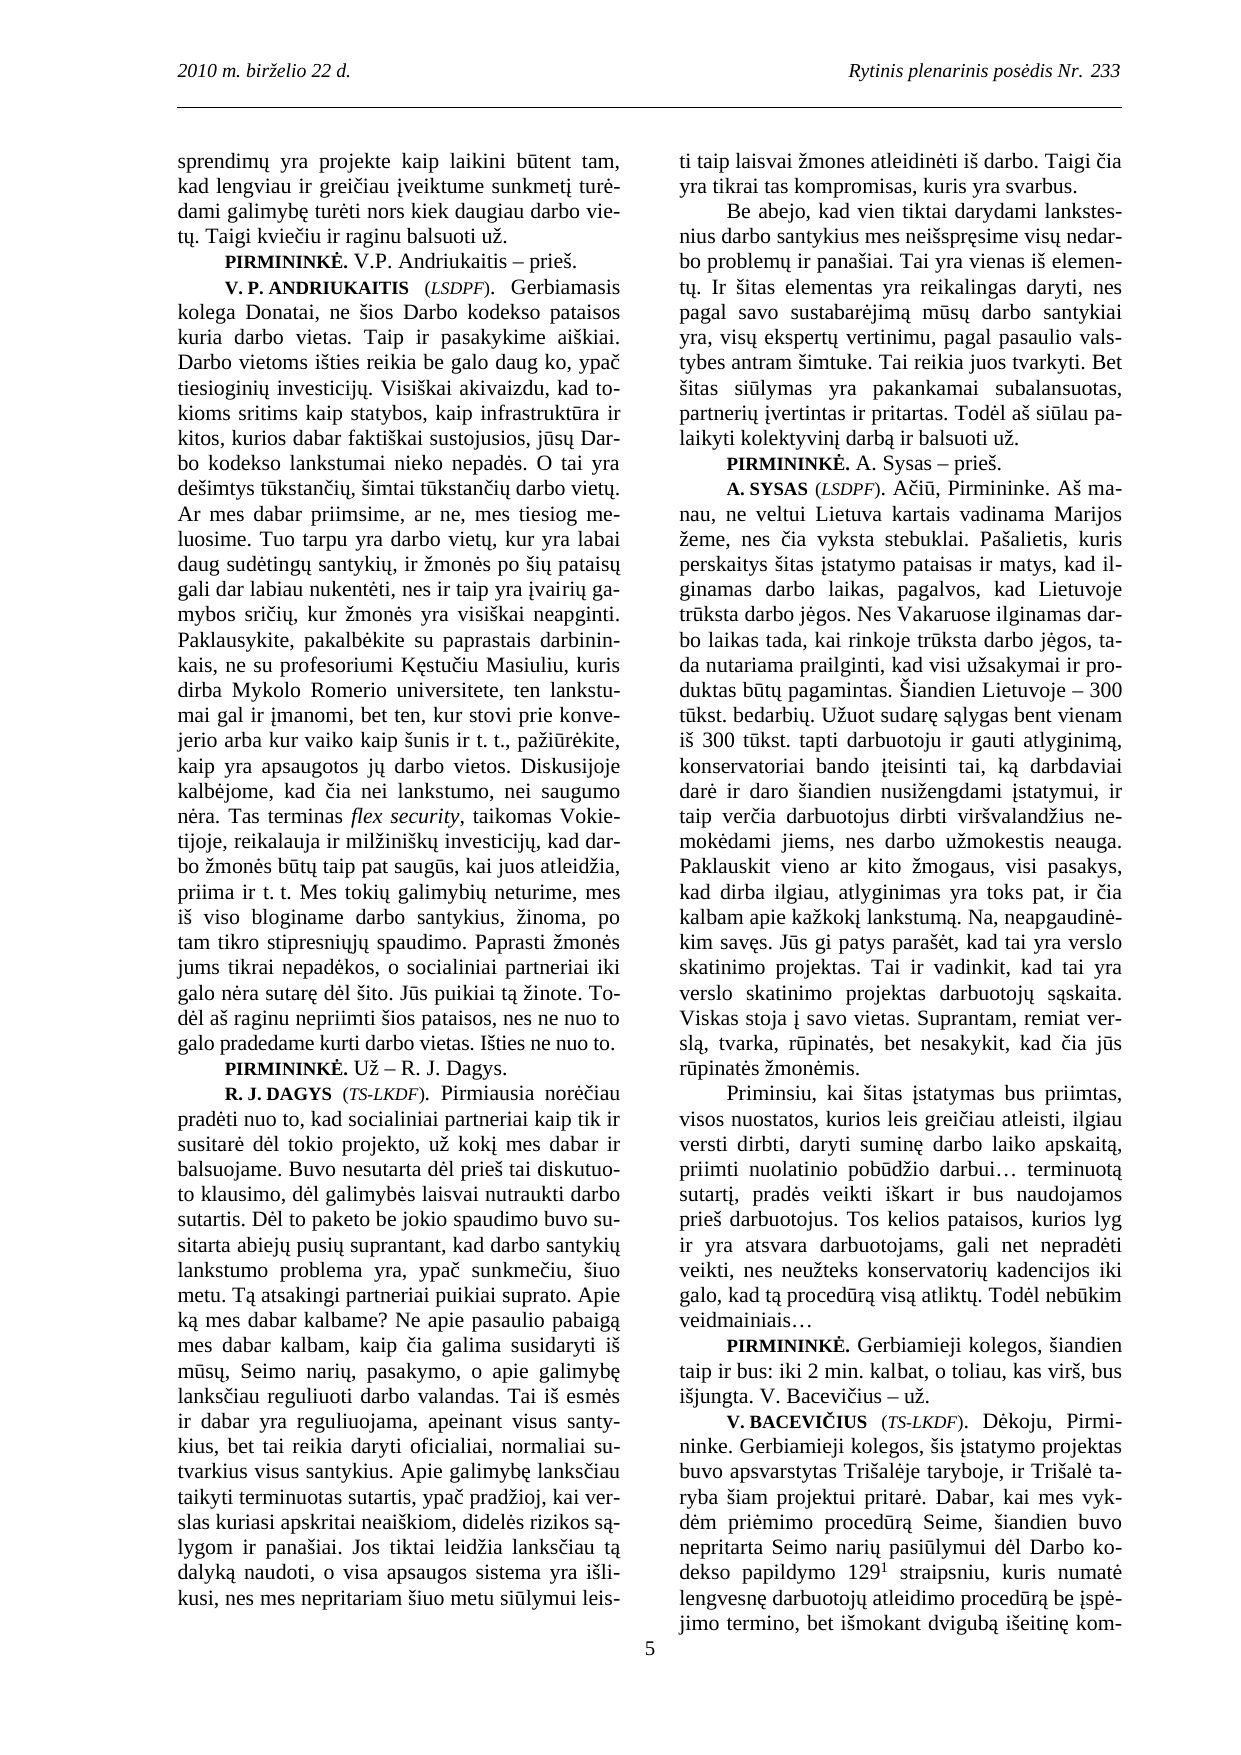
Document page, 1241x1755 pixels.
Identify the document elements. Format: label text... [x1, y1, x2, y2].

text Pri­min­siu, kai ši­tas įsta­ty­mas bus pri­im­tas, vi­sos nuo­sta­tos, ku­rios leis grei­čiau at­leis­ti, il­giau vers­ti dirb­ti, da­ry­ti su­mi­nę dar­bo lai­ko ap­skai­tą, pri­im­ti nuo­la­ti­nio po­bū­džio dar­bui… ter­mi­nuo­tą su­tar­tį, pra­dės veik­ti iš­kart ir bus nau­do­ja­mos prieš dar­buo­to­jus. Tos ke­lios pa­tai­sos, ku­rios lyg ir yra at­sva­ra dar­buo­to­jams, ga­li net ne­pra­dė­ti veik­ti, nes ne­už­teks kon­ser­va­to­rių ka­den­ci­jos iki ga­lo, kad tą pro­ce­dū­rą vi­są at­lik­tų. To­dėl ne­bū­kim veid­mai­niais… [679, 1080, 1122, 1332]
text A. SYSAS (LSDPF). Ačiū, Pir­mi­nin­ke. Aš ma­nau, ne vel­tui Lie­tu­va kar­tais va­di­na­ma Ma­ri­jos že­me, nes čia vyks­ta ste­buk­lai. Pa­ša­lie­tis, ku­ris per­skai­tys ši­tas įsta­ty­mo pa­tai­sas ir ma­tys, kad il­gi­na­mas dar­bo lai­kas, pa­gal­vos, kad Lie­tu­vo­je trūks­ta dar­bo jė­gos. Nes Va­ka­ruo­se il­gi­na­mas dar­bo lai­kas ta­da, kai rin­ko­je trūks­ta dar­bo jė­gos, ta­da nu­ta­ria­ma pra­il­gin­ti, kad vi­si už­sa­ky­mai ir pro­duk­tas bū­tų pa­ga­min­tas. Šian­dien Lie­tu­vo­je – 300 tūkst. be­dar­bių. Užuot su­da­rę są­ly­gas bent vie­nam iš 300 tūkst. tap­ti dar­buo­to­ju ir gau­ti at­ly­gi­ni­mą, kon­ser­va­to­riai ban­do įtei­sin­ti tai, ką darb­da­viai da­rė ir da­ro šian­dien nu­si­ženg­da­mi įsta­ty­mui, ir taip ver­čia dar­buo­to­jus dirb­ti virš­va­lan­džius ne­mo­kė­da­mi jiems, nes dar­bo už­mo­kes­tis ne­au­ga. Pa­klaus­kit vie­no ar ki­to žmo­gaus, vi­si pa­sa­kys, kad dir­ba il­giau, at­ly­gi­ni­mas yra toks pat, ir čia kal­bam apie kaž­ko­kį lanks­tu­mą. Na, ne­ap­gau­di­nė­kim sa­vęs. Jūs gi pa­tys pa­ra­šėt, kad tai yra ver­slo ska­ti­ni­mo pro­jek­tas. Tai ir va­din­kit, kad tai yra ver­slo ska­ti­ni­mo pro­jek­tas dar­buo­to­jų są­skai­ta. Vis­kas sto­ja į sa­vo vie­tas. Su­pran­tam, re­miat ver­slą, tvar­ka, rū­pi­na­tės, bet ne­sa­ky­kit, kad čia jūs rū­pi­na­tės žmo­nė­mis. [679, 475, 1122, 1080]
text PIRMININKĖ. Ger­bia­mie­ji ko­le­gos, šian­dien taip ir bus: iki 2 min. kal­bat, o to­liau, kas virš, bus iš­jung­ta. V. Ba­ce­vi­čius – už. [679, 1332, 1122, 1408]
text PIRMININKĖ. Už – R. J. Da­gys. [177, 1055, 620, 1080]
text ti taip lais­vai žmo­nes at­lei­di­nė­ti iš dar­bo. Tai­gi čia yra tik­rai tas kom­pro­mi­sas, ku­ris yra svar­bus. [679, 148, 1122, 198]
text Be abe­jo, kad vien tik­tai da­ry­da­mi lanks­tes­nius dar­bo san­ty­kius mes ne­iš­sprę­si­me vi­sų ne­dar­bo pro­ble­mų ir pa­na­šiai. Tai yra vie­nas iš ele­men­tų. Ir ši­tas ele­men­tas yra rei­ka­lin­gas da­ry­ti, nes pa­gal sa­vo su­sta­ba­rė­ji­mą mū­sų dar­bo san­ty­kiai yra, vi­sų eks­per­tų ver­ti­ni­mu, pa­gal pa­sau­lio vals­ty­bes ant­ram šim­tu­ke. Tai rei­kia juos tvar­ky­ti. Bet ši­tas siū­ly­mas yra pa­kan­ka­mai su­ba­lan­suo­tas, part­ne­rių įver­tin­tas ir pri­tar­tas. To­dėl aš siū­lau pa­lai­ky­ti ko­lek­ty­vi­nį dar­bą ir bal­suo­ti už. [679, 198, 1122, 450]
text PIRMININKĖ. A. Sy­sas – prieš. [679, 450, 1122, 475]
text V. BACEVIČIUS (TS-LKDF). Dė­ko­ju, Pir­mi­nin­ke. Ger­bia­mie­ji ko­le­gos, šis įsta­ty­mo pro­jek­tas bu­vo ap­svars­ty­tas Tri­ša­lė­je ta­ry­bo­je, ir Tri­ša­lė ta­ry­ba šiam pro­jek­tui pri­ta­rė. Da­bar, kai mes vyk­dėm pri­ėmi­mo pro­ce­dū­rą Sei­me, šian­dien bu­vo ne­pri­tar­ta Sei­mo na­rių pa­siū­ly­mui dėl Dar­bo ko­dek­so pa­pil­dy­mo 1291 straips­niu, ku­ris nu­ma­tė leng­ves­nę dar­buo­to­jų at­lei­di­mo pro­ce­dū­rą be įspė­ji­mo ter­mi­no, bet iš­mo­kant dvi­gu­bą iš­ei­ti­nę kom­ [679, 1408, 1122, 1635]
text PIRMININKĖ. V.P. An­driu­kai­tis – prieš. [177, 248, 620, 274]
text V. P. ANDRIUKAITIS (LSDPF). Ger­bia­ma­sis ko­le­ga Do­na­tai, ne šios Dar­bo ko­dek­so pa­tai­sos ku­ria dar­bo vie­tas. Taip ir pa­sa­ky­ki­me aiš­kiai. Dar­bo vie­toms iš­ties rei­kia be ga­lo daug ko, ypač tie­sio­gi­nių in­ves­ti­ci­jų. Vi­siš­kai aki­vaiz­du, kad to­kioms sri­tims kaip sta­ty­bos, kaip in­fra­struk­tū­ra ir ki­tos, ku­rios da­bar fak­tiš­kai su­sto­ju­sios, jū­sų Dar­bo ko­dek­so lanks­tu­mai nie­ko ne­pa­dės. O tai yra de­šim­tys tūks­tan­čių, šim­tai tūks­tan­čių dar­bo vie­tų. Ar mes da­bar pri­im­si­me, ar ne, mes tie­siog me­luo­si­me. Tuo tar­pu yra dar­bo vie­tų, kur yra la­bai daug su­dė­tin­gų san­ty­kių, ir žmo­nės po šių pa­tai­sų ga­li dar la­biau nu­ken­tė­ti, nes ir taip yra įvai­rių ga­my­bos sri­čių, kur žmo­nės yra vi­siš­kai ne­ap­gin­ti. Pa­klau­sy­ki­te, pa­kal­bė­ki­te su pa­pras­tais dar­bi­nin­kais, ne su pro­fe­so­riu­mi Kęs­tu­čiu Ma­siu­liu, ku­ris dir­ba My­ko­lo Ro­me­rio uni­ver­si­te­te, ten lanks­tu­mai gal ir įma­no­mi, bet ten, kur sto­vi prie kon­ve­je­rio ar­ba kur vai­ko kaip šu­nis ir t. t., pa­žiū­rė­ki­te, kaip yra ap­sau­go­tos jų dar­bo vie­tos. Dis­ku­si­jo­je kal­bė­jo­me, kad čia nei lanks­tu­mo, nei sau­gu­mo nė­ra. Tas ter­mi­nas flex se­cu­ri­ty, tai­ko­mas Vo­kie­tijo­je, rei­ka­lau­ja ir mil­ži­niš­kų in­ves­ti­ci­jų, kad dar­bo žmo­nės bū­tų taip pat sau­gūs, kai juos at­lei­džia, pri­ima ir t. t. Mes to­kių ga­li­my­bių ne­tu­ri­me, mes iš vi­so blo­gi­na­me dar­bo san­ty­kius, ži­no­ma, po tam tik­ro stip­res­nių­jų spau­di­mo. Pa­pras­ti žmo­nės jums tik­rai ne­pa­dė­kos, o so­cia­li­niai part­ne­riai iki ga­lo nė­ra su­ta­rę dėl ši­to. Jūs pui­kiai tą ži­no­te. To­dėl aš ra­gi­nu ne­pri­im­ti šios pa­tai­sos, nes ne nuo to ga­lo pra­de­da­me kur­ti dar­bo vie­tas. Iš­ties ne nuo to. [177, 274, 620, 1055]
text R. J. DAGYS (TS-LKDF). Pir­miau­sia no­rė­čiau pra­dė­ti nuo to, kad so­cia­li­niai part­ne­riai kaip tik ir su­si­ta­rė dėl to­kio pro­jek­to, už ko­kį mes da­bar ir bal­suo­ja­me. Bu­vo ne­su­tar­ta dėl prieš tai dis­ku­tuo­to klau­si­mo, dėl ga­li­my­bės lais­vai nu­trauk­ti dar­bo su­tar­tis. Dėl to pa­ke­to be jo­kio spau­di­mo bu­vo su­si­tar­ta abie­jų pu­sių su­pran­tant, kad dar­bo san­ty­kių lanks­tu­mo pro­ble­ma yra, ypač sun­kme­čiu, šiuo me­tu. Tą at­sa­kin­gi part­ne­riai pui­kiai su­pra­to. Apie ką mes da­bar kal­ba­me? Ne apie pa­sau­lio pa­bai­gą mes da­bar kal­bam, kaip čia ga­li­ma su­si­da­ry­ti iš mū­sų, Sei­mo na­rių, pa­sa­ky­mo, o apie ga­li­my­bę lanks­čiau re­gu­liuo­ti dar­bo va­lan­das. Tai iš es­mės ir da­bar yra re­gu­liuo­ja­ma, apei­nant vi­sus san­ty­kius, bet tai rei­kia da­ry­ti ofi­cia­liai, nor­ma­liai su­tvar­kius vi­sus san­ty­kius. Apie ga­li­my­bę lanks­čiau tai­ky­ti ter­mi­nuo­tas su­tar­tis, ypač pra­džioj, kai ver­slas ku­ria­si ap­skri­tai ne­aiš­kiom, di­de­lės ri­zi­kos są­ly­gom ir pa­na­šiai. Jos tik­tai lei­džia lanks­čiau tą da­ly­ką nau­do­ti, o vi­sa ap­sau­gos sis­te­ma yra iš­li­ku­si, nes mes ne­pri­ta­riam šiuo me­tu siū­ly­mui leis­ [177, 1080, 620, 1610]
text spren­di­mų yra pro­jek­te kaip lai­ki­ni bū­tent tam, kad leng­viau ir grei­čiau įveik­tu­me sun­kme­tį tu­rė­da­mi ga­li­my­bę tu­rė­ti nors kiek dau­giau dar­bo vie­tų. Tai­gi kvie­čiu ir ra­gi­nu bal­suo­ti už. [177, 148, 620, 248]
